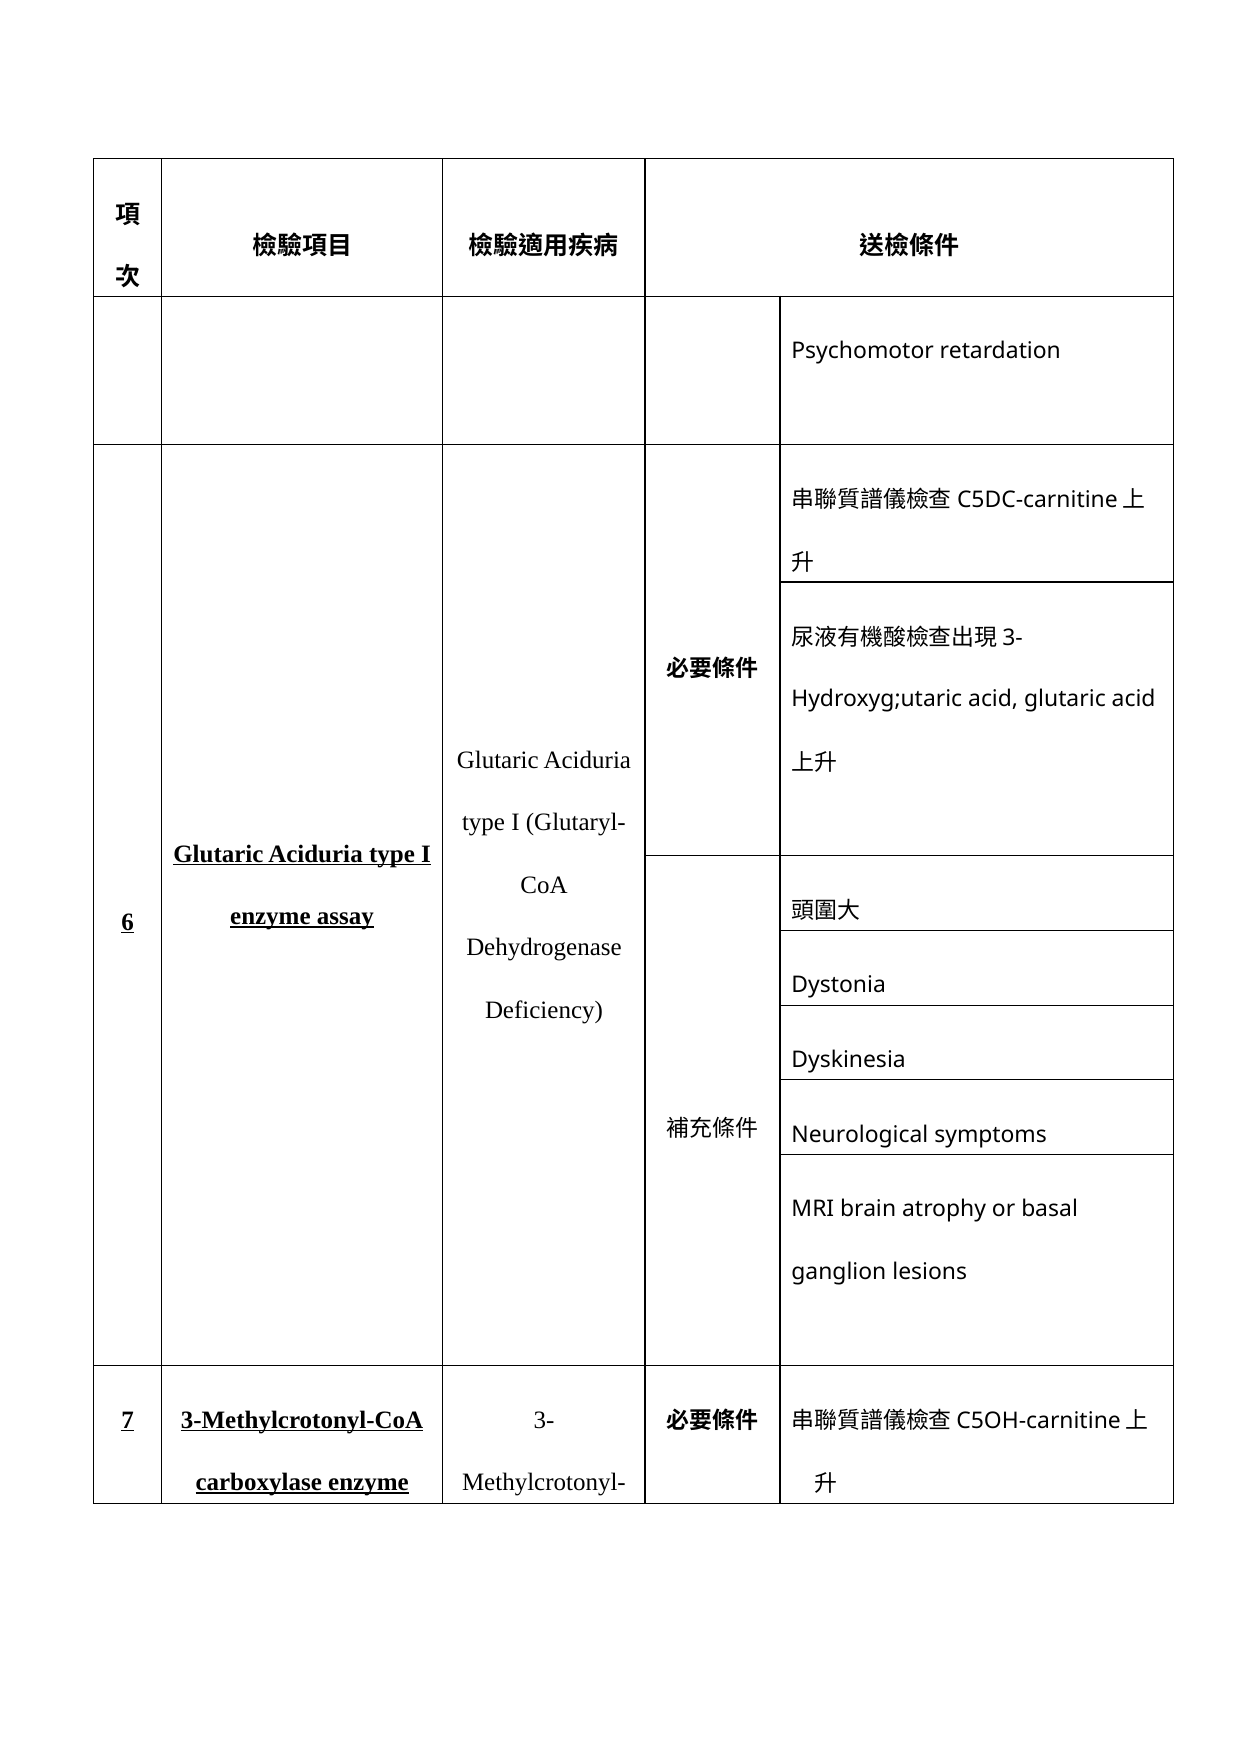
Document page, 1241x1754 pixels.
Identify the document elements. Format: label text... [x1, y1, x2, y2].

table_header 項次 [94, 159, 161, 296]
table_cell Neurological symptoms [781, 1080, 1173, 1154]
table_cell [646, 297, 779, 444]
table_cell 3-Methylcrotonyl- [443, 1366, 644, 1502]
table_header 送檢條件 [646, 159, 1173, 296]
table_cell 7 [94, 1366, 161, 1502]
table_cell [443, 297, 644, 444]
table_cell 6 [94, 445, 161, 1365]
table_cell 串聯質譜儀檢查C5OH-carnitine上升 [781, 1366, 1173, 1502]
table_cell [94, 297, 161, 444]
table_cell Dystonia [781, 931, 1173, 1004]
table_cell Glutaric Aciduria type I enzyme assay [162, 445, 442, 1365]
table_cell 補充條件 [646, 856, 779, 1365]
table_cell 必要條件 [646, 445, 779, 855]
table_cell Psychomotor retardation [781, 297, 1173, 444]
table_cell 3-Methylcrotonyl-CoA carboxylase enzyme [162, 1366, 442, 1502]
table_header 檢驗項目 [162, 159, 442, 296]
table_header 檢驗適用疾病 [443, 159, 644, 296]
table_cell Dyskinesia [781, 1006, 1173, 1079]
table_cell 尿液有機酸檢查出現3-Hydroxyg;utaric acid, glutaric acid上升 [781, 583, 1173, 855]
table_cell 頭圍大 [781, 856, 1173, 930]
table_cell Glutaric Aciduria type I (Glutaryl-CoA Dehydrogenase Deficiency) [443, 445, 644, 1365]
table_cell 串聯質譜儀檢查 C5DC-carnitine上升 [781, 445, 1173, 581]
table_cell [162, 297, 442, 444]
table_cell 必要條件 [646, 1366, 779, 1502]
table_cell MRI brain atrophy or basal ganglion lesions [781, 1155, 1173, 1365]
